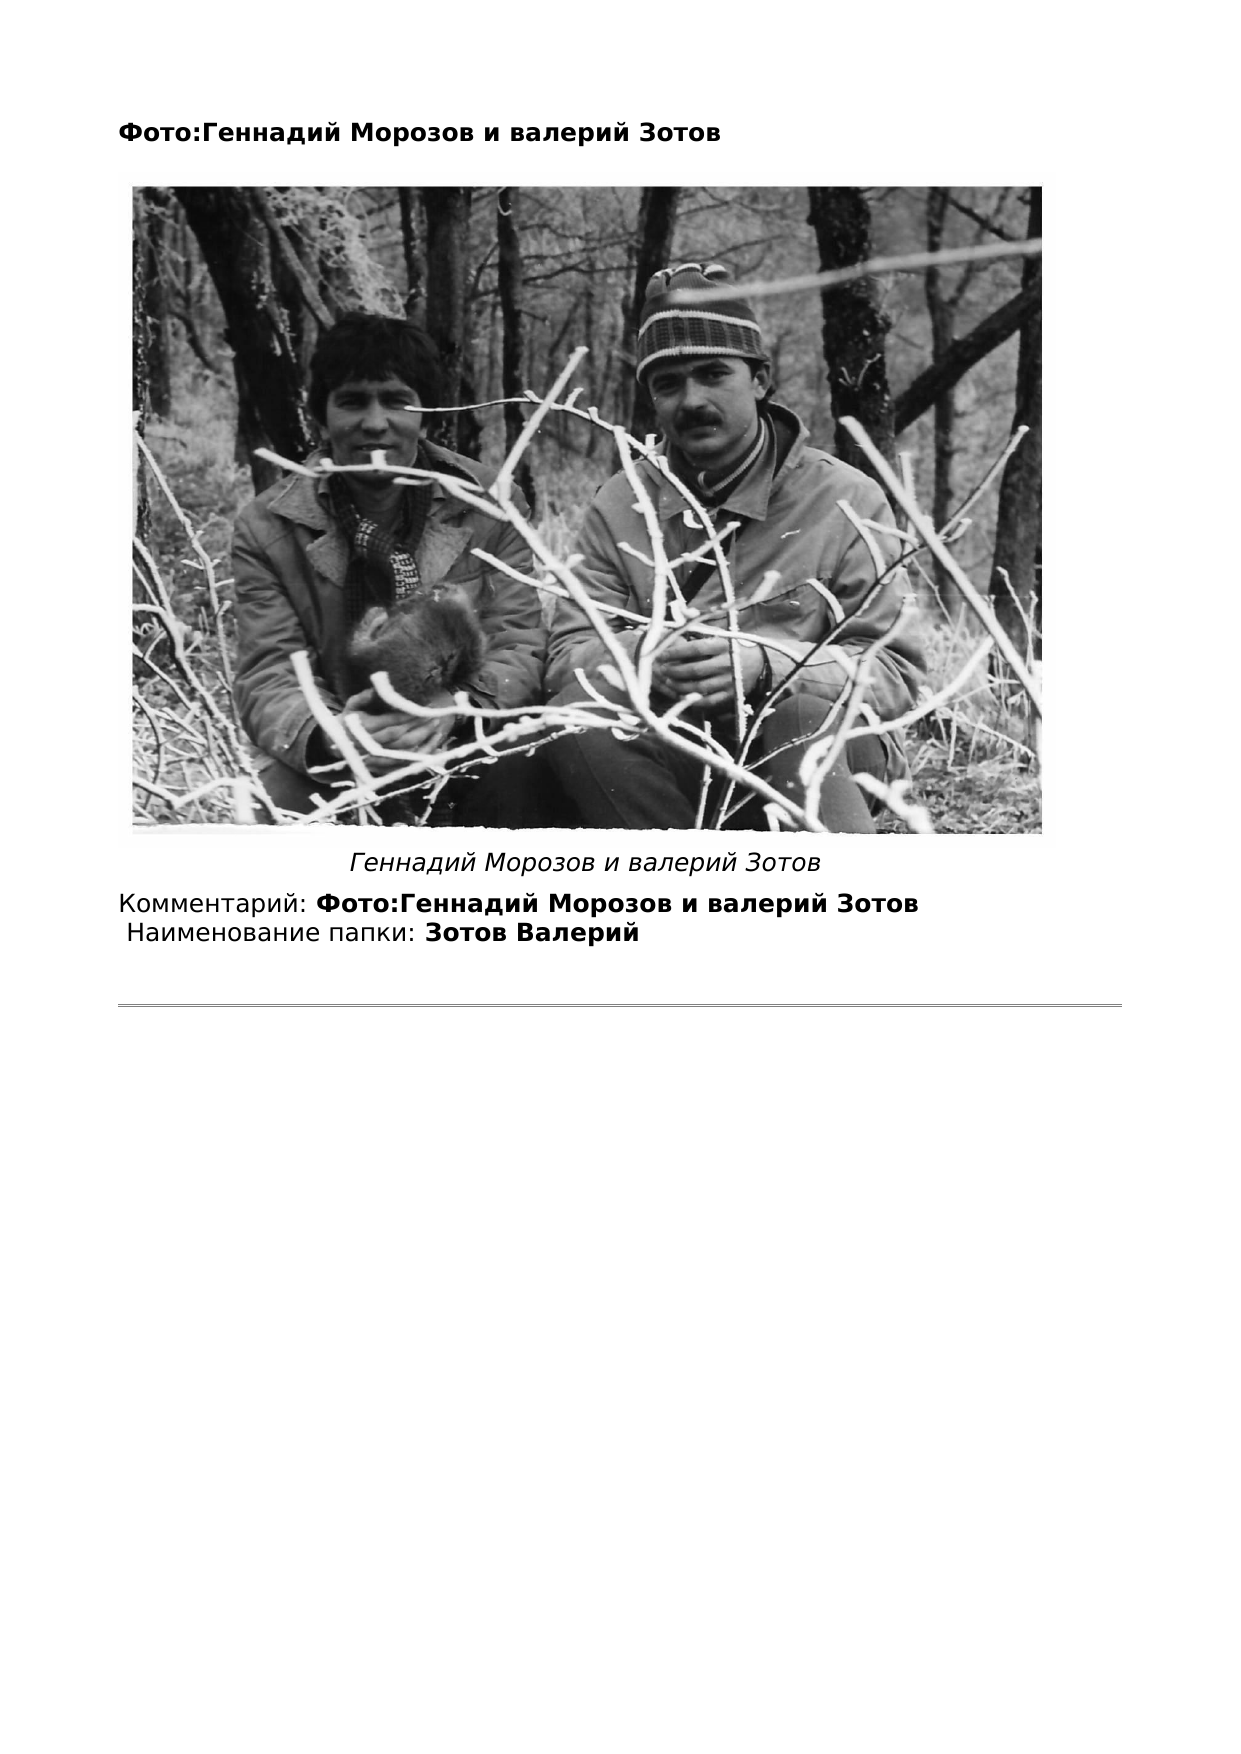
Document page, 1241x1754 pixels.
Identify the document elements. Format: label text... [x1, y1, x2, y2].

subtitle Фото:Геннадий Морозов и валерий Зотов [118, 118, 1122, 147]
picture [118, 172, 1056, 848]
text Геннадий Морозов и валерий Зотов [118, 848, 1056, 877]
text Комментарий: Фото:Геннадий Морозов и валерий Зотов Наименование папки: Зотов Валерий [118, 889, 1122, 977]
